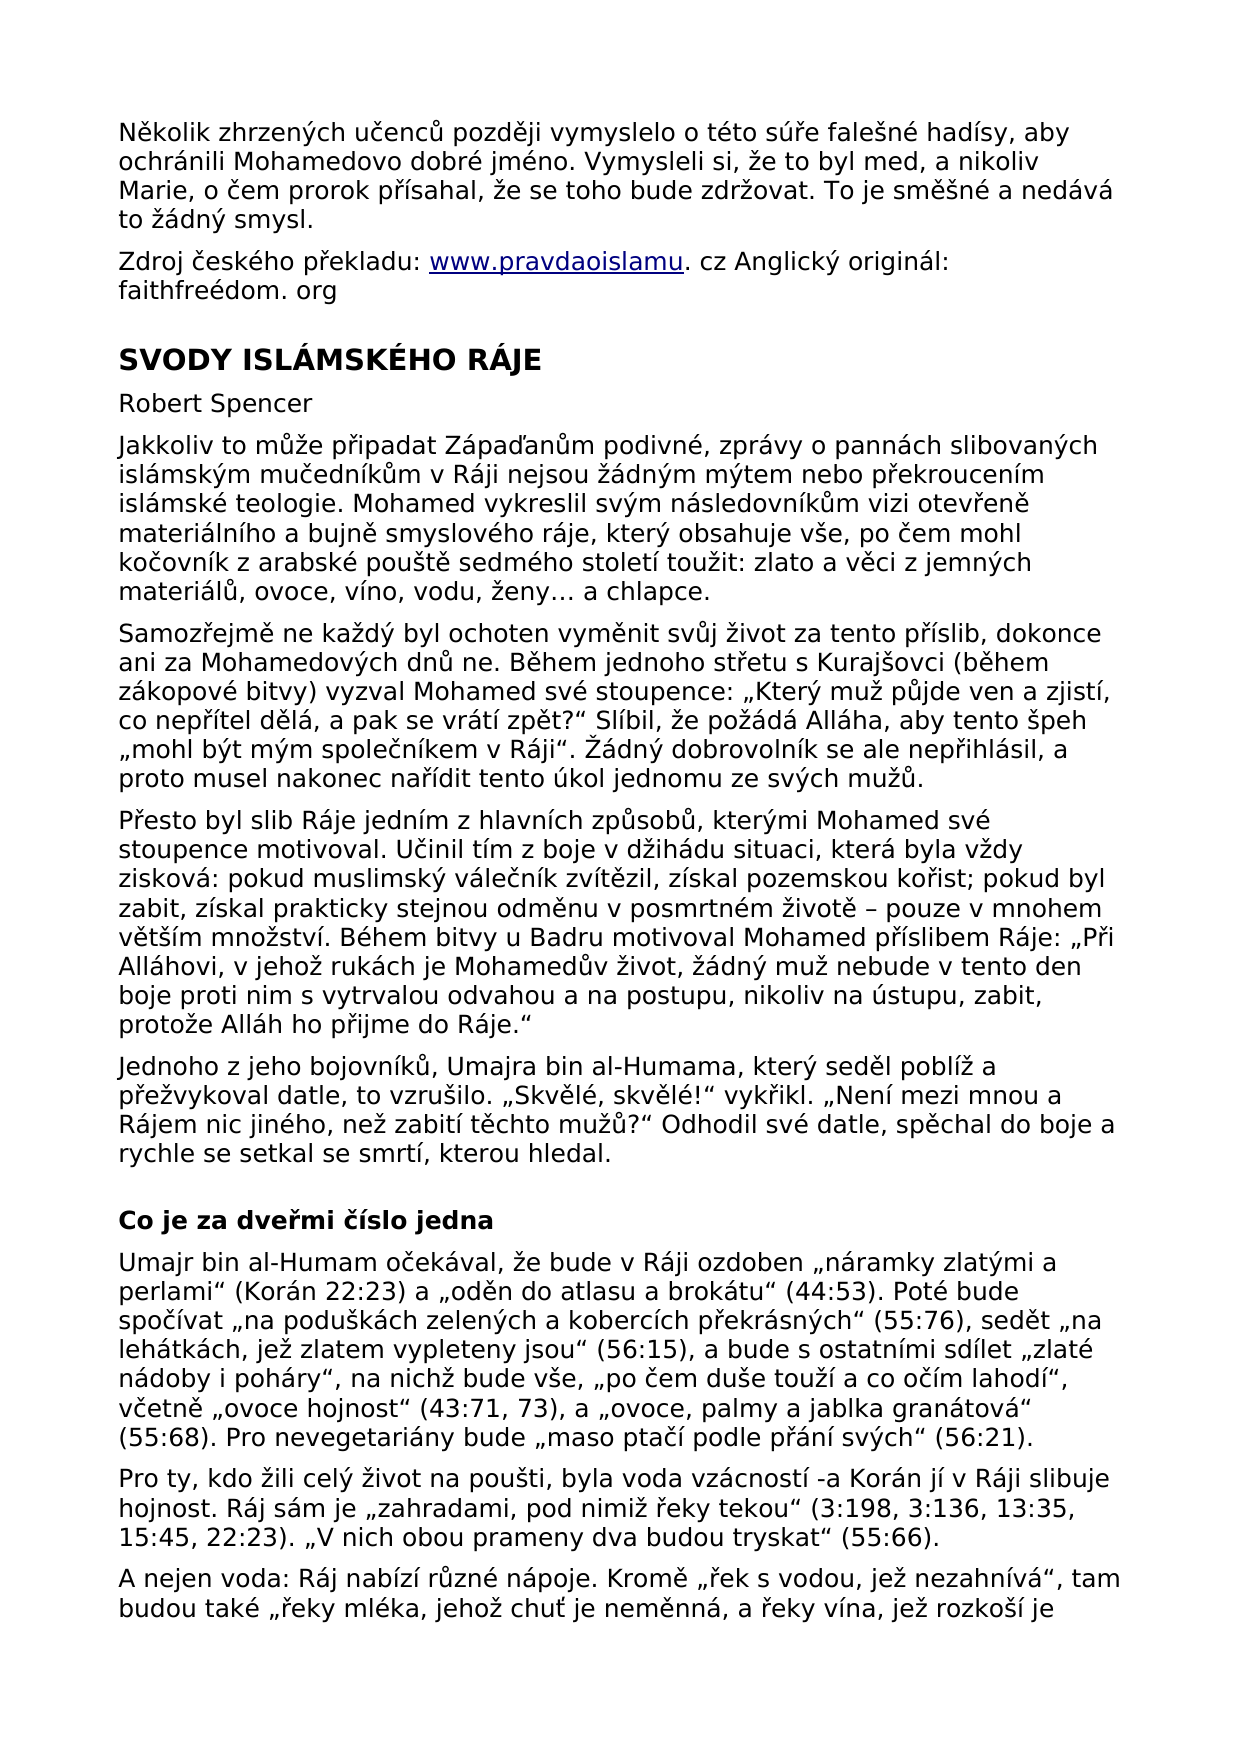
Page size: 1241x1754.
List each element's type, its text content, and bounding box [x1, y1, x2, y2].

text A nejen voda: Ráj nabízí různé nápoje. Kromě „řek s vodou, jež nezahnívá“, tam budou také „řeky mléka, jehož chuť je neměnná, a řeky vína, jež rozkoší je [118, 1564, 1122, 1623]
text Několik zhrzených učenců později vymyslelo o této súře falešné hadísy, aby ochránili Mohamedovo dobré jméno. Vymysleli si, že to byl med, a nikoliv Marie, o čem prorok přísahal, že se toho bude zdržovat. To je směšné a nedává to žádný smysl. [118, 118, 1122, 235]
text Umajr bin al-Humam očekával, že bude v Ráji ozdoben „náramky zlatými a perlami“ (Korán 22:23) a „oděn do atlasu a brokátu“ (44:53). Poté bude spočívat „na poduškách zelených a kobercích překrásných“ (55:76), sedět „na lehátkách, jež zlatem vypleteny jsou“ (56:15), a bude s ostatními sdílet „zlaté nádoby i poháry“, na nichž bude vše, „po čem duše touží a co očím lahodí“, včetně „ovoce hojnost“ (43:71, 73), a „ovoce, palmy a jablka granátová“ (55:68). Pro nevegetariány bude „maso ptačí podle přání svých“ (56:21). [118, 1248, 1122, 1452]
text Samozřejmě ne každý byl ochoten vyměnit svůj život za tento příslib, dokonce ani za Mohamedových dnů ne. Během jednoho střetu s Kurajšovci (během zákopové bitvy) vyzval Mohamed své stoupence: „Který muž půjde ven a zjistí, co nepřítel dělá, a pak se vrátí zpět?“ Slíbil, že požádá Alláha, aby tento špeh „mohl být mým společníkem v Ráji“. Žádný dobrovolník se ale nepřihlásil, a proto musel nakonec nařídit tento úkol jednomu ze svých mužů. [118, 619, 1122, 794]
text Pro ty, kdo žili celý život na poušti, byla voda vzácností -a Korán jí v Ráji slibuje hojnost. Ráj sám je „zahradami, pod nimiž řeky tekou“ (3:198, 3:136, 13:35, 15:45, 22:23). „V nich obou prameny dva budou tryskat“ (55:66). [118, 1464, 1122, 1552]
text Přesto byl slib Ráje jedním z hlavních způsobů, kterými Mohamed své stoupence motivoval. Učinil tím z boje v džihádu situaci, která byla vždy zisková: pokud muslimský válečník zvítězil, získal pozemskou kořist; pokud byl zabit, získal prakticky stejnou odměnu v posmrtném životě – pouze v mnohem větším množství. Béhem bitvy u Badru motivoval Mohamed příslibem Ráje: „Při Alláhovi, v jehož rukách je Mohamedův život, žádný muž nebude v tento den boje proti nim s vytrvalou odvahou a na postupu, nikoliv na ústupu, zabit, protože Alláh ho přijme do Ráje.“ [118, 806, 1122, 1039]
subtitle Co je za dveřmi číslo jedna [118, 1206, 1122, 1235]
text Jakkoliv to může připadat Zápaďanům podivné, zprávy o pannách slibovaných islámským mučedníkům v Ráji nejsou žádným mýtem nebo překroucením islámské teologie. Mohamed vykreslil svým následovníkům vizi otevřeně materiálního a bujně smyslového ráje, který obsahuje vše, po čem mohl kočovník z arabské pouště sedmého století toužit: zlato a věci z jemných materiálů, ovoce, víno, vodu, ženy… a chlapce. [118, 431, 1122, 606]
text Robert Spencer [118, 389, 1122, 419]
text Jednoho z jeho bojovníků, Umajra bin al-Humama, který seděl poblíž a přežvykoval datle, to vzrušilo. „Skvělé, skvělé!“ vykřikl. „Není mezi mnou a Rájem nic jiného, než zabití těchto mužů?“ Odhodil své datle, spěchal do boje a rychle se setkal se smrtí, kterou hledal. [118, 1052, 1122, 1169]
text Zdroj českého překladu: www.pravdaoislamu. cz Anglický originál: faithfreédom. org [118, 247, 1122, 306]
subtitle SVODY ISLÁMSKÉHO RÁJE [118, 343, 1122, 377]
